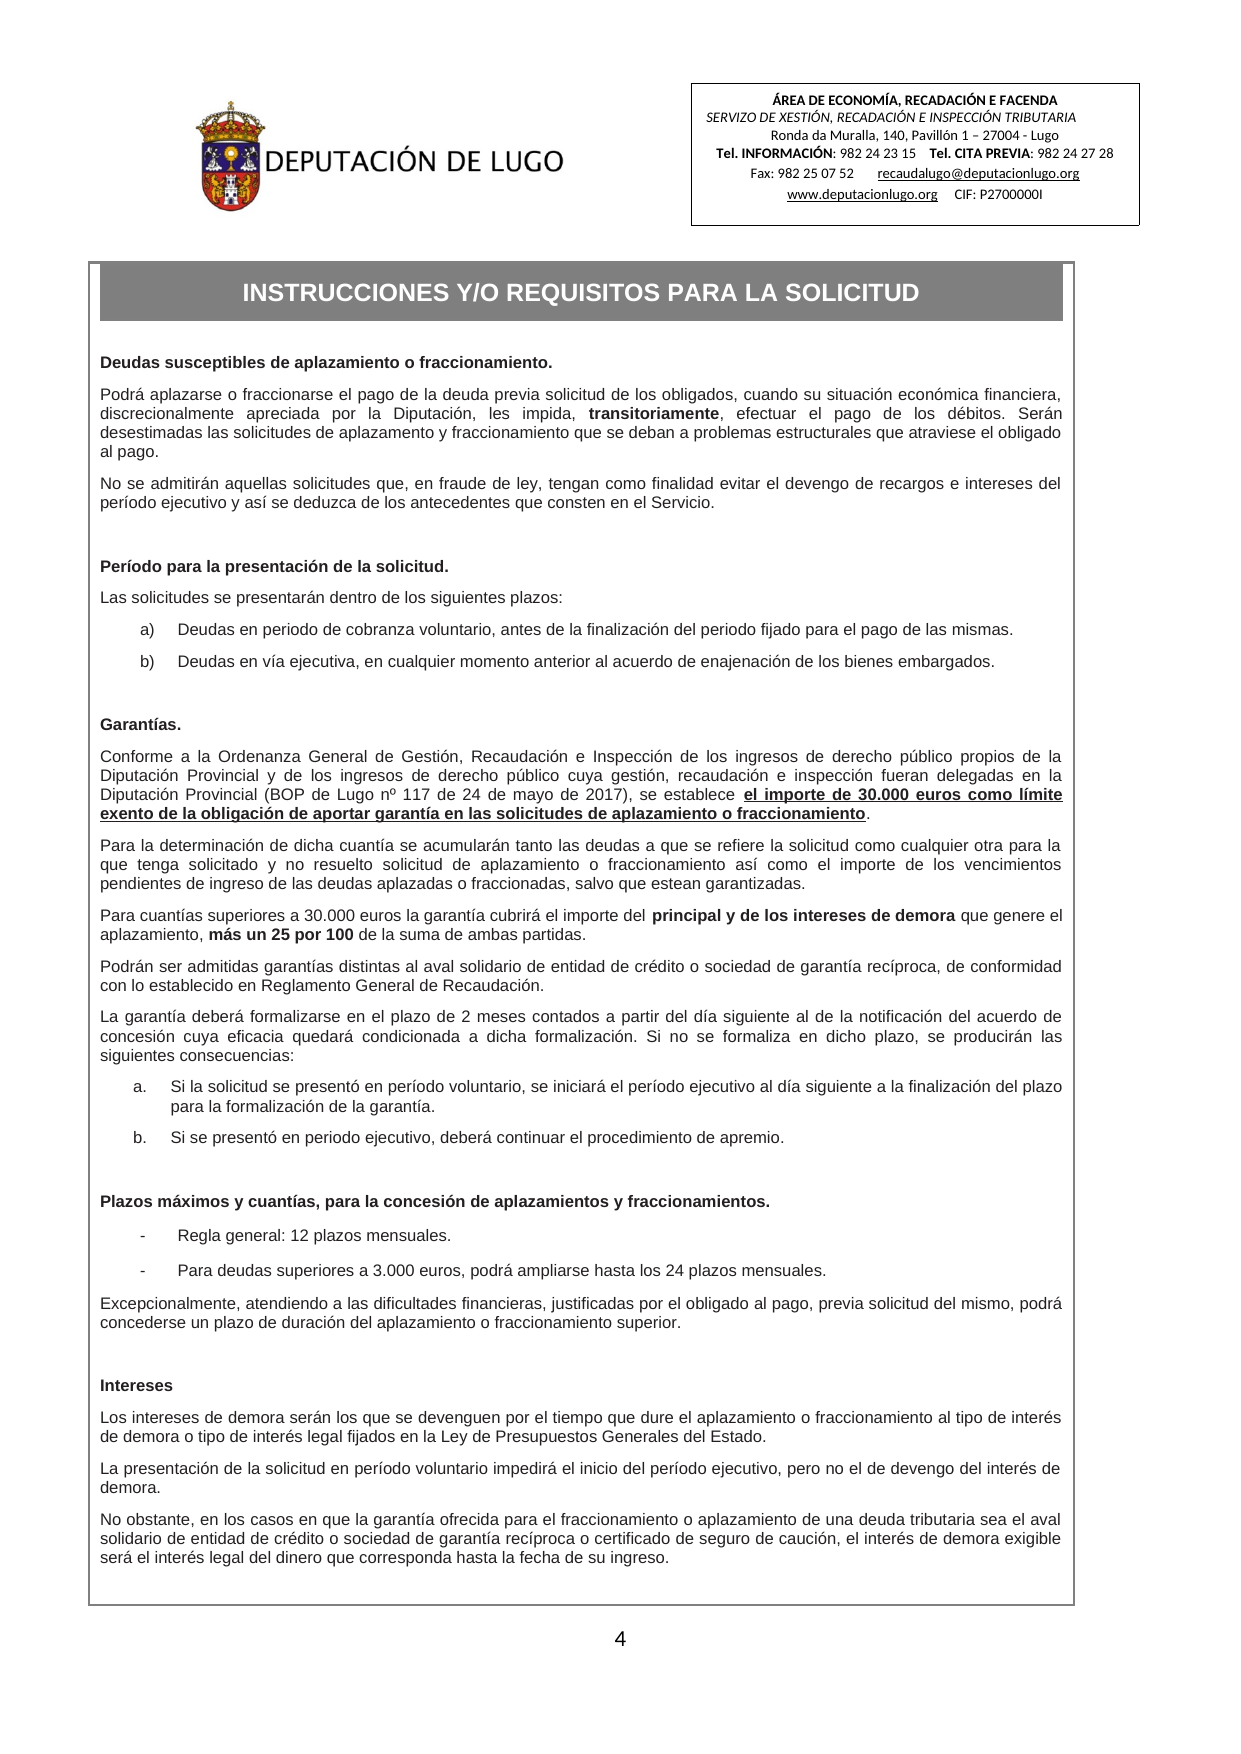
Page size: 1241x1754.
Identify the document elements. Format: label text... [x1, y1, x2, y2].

table_header Deudas susceptibles de aplazamiento o fraccionamiento. Podrá aplazarse o fraccionarse el pago de la deuda previa solicitud de los obligados, cuando su situación económica financiera, discrecionalmente apreciada por la Diputación, les impida, transitoriamente, efectuar el pago de los débitos. Serán desestimadas las solicitudes de aplazamento y fraccionamiento que se deban a problemas estructurales que atraviese el obligado al pago. No se admitirán aquellas solicitudes que, en fraude de ley, tengan como finalidad evitar el devengo de recargos e intereses del período ejecutivo y así se deduzca de los antecedentes que consten en el Servicio. Período para la presentación de la solicitud. Las solicitudes se presentarán dentro de los siguientes plazos: Deudas en periodo de cobranza voluntario, antes de la finalización del periodo fijado para el pago de las mismas. Deudas en vía ejecutiva, en cualquier momento anterior al acuerdo de enajenación de los bienes embargados. Garantías. Conforme a la Ordenanza General de Gestión, Recaudación e Inspección de los ingresos de derecho público propios de la Diputación Provincial y de los ingresos de derecho público cuya gestión, recaudación e inspección fueran delegadas en la Diputación Provincial (BOP de Lugo nº 117 de 24 de mayo de 2017), se establece el importe de 30.000 euros como límite exento de la obligación de aportar garantía en las solicitudes de aplazamiento o fraccionamiento. Para la determinación de dicha cuantía se acumularán tanto las deudas a que se refiere la solicitud como cualquier otra para la que tenga solicitado y no resuelto solicitud de aplazamiento o fraccionamiento así como el importe de los vencimientos pendientes de ingreso de las deudas aplazadas o fraccionadas, salvo que estean garantizadas. Para cuantías superiores a 30.000 euros la garantía cubrirá el importe del principal y de los intereses de demora que genere el aplazamiento, más un 25 por 100 de la suma de ambas partidas. Podrán ser admitidas garantías distintas al aval solidario de entidad de crédito o sociedad de garantía recíproca, de conformidad con lo establecido en Reglamento General de Recaudación. La garantía deberá formalizarse en el plazo de 2 meses contados a partir del día siguiente al de la notificación del acuerdo de concesión cuya eficacia quedará condicionada a dicha formalización. Si no se formaliza en dicho plazo, se producirán las siguientes consecuencias: Si la solicitud se presentó en período voluntario, se iniciará el período ejecutivo al día siguiente a la finalización del plazo para la formalización de la garantía. Si se presentó en periodo ejecutivo, deberá continuar el procedimiento de apremio. Plazos máximos y cuantías, para la concesión de aplazamientos y fraccionamientos. Regla general: 12 plazos mensuales. Para deudas superiores a 3.000 euros, podrá ampliarse hasta los 24 plazos mensuales. Excepcionalmente, atendiendo a las dificultades financieras, justificadas por el obligado al pago, previa solicitud del mismo, podrá concederse un plazo de duración del aplazamiento o fraccionamiento superior. Intereses Los intereses de demora serán los que se devenguen por el tiempo que dure el aplazamiento o fraccionamiento al tipo de interés de demora o tipo de interés legal fijados en la Ley de Presupuestos Generales del Estado. La presentación de la solicitud en período voluntario impedirá el inicio del período ejecutivo, pero no el de devengo del interés de demora. No obstante, en los casos en que la garantía ofrecida para el fraccionamiento o aplazamiento de una deuda tributaria sea el aval solidario de entidad de crédito o sociedad de garantía recíproca o certificado de seguro de caución, el interés de demora exigible será el interés legal del dinero que corresponda hasta la fecha de su ingreso. [90, 264, 1073, 1604]
table_header INSTRUCCIONES Y/O REQUISITOS PARA LA SOLICITUD [102, 266, 1061, 319]
picture [192, 98, 572, 218]
